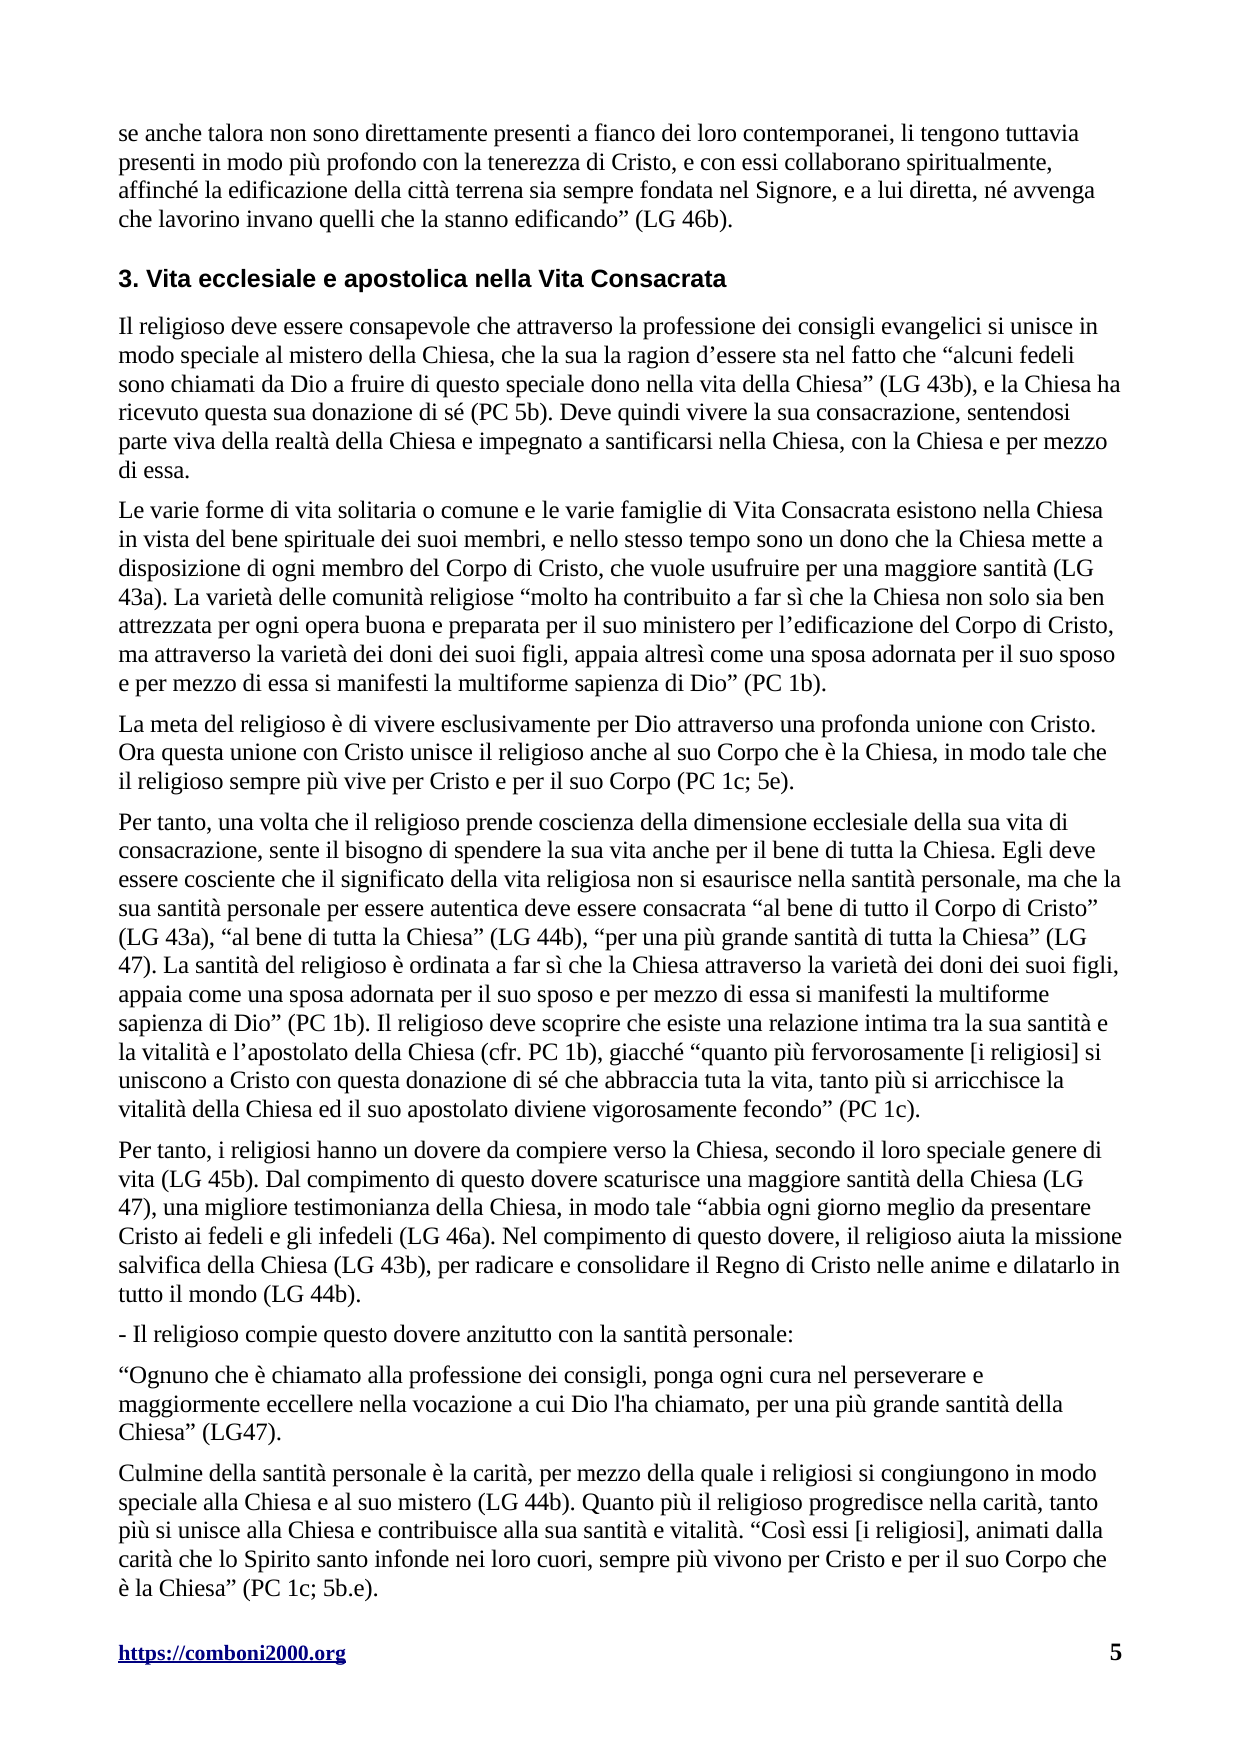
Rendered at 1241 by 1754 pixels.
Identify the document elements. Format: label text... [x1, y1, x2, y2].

text Per tanto, una volta che il religioso prende coscienza della dimensione ecclesiale della sua vita di consacrazione, sente il bisogno di spendere la sua vita anche per il bene di tutta la Chiesa. Egli deve essere cosciente che il significato della vita religiosa non si esaurisce nella santità personale, ma che la sua santità personale per essere autentica deve essere consacrata “al bene di tutto il Corpo di Cristo” (LG 43a), “al bene di tutta la Chiesa” (LG 44b), “per una più grande santità di tutta la Chiesa” (LG 47). La santità del religioso è ordinata a far sì che la Chiesa attraverso la varietà dei doni dei suoi figli, appaia come una sposa adornata per il suo sposo e per mezzo di essa si manifesti la multiforme sapienza di Dio” (PC 1b). Il religioso deve scoprire che esiste una relazione intima tra la sua santità e la vitalità e l’apostolato della Chiesa (cfr. PC 1b), giacché “quanto più fervorosamente [i religiosi] si uniscono a Cristo con questa donazione di sé che abbraccia tuta la vita, tanto più si arricchisce la vitalità della Chiesa ed il suo apostolato diviene vigorosamente fecondo” (PC 1c). [118, 807, 1122, 1123]
text se anche talora non sono direttamente presenti a fianco dei loro contemporanei, li tengono tuttavia presenti in modo più profondo con la tenerezza di Cristo, e con essi collaborano spiritualmente, affinché la edificazione della città terrena sia sempre fondata nel Signore, e a lui diretta, né avvenga che lavorino invano quelli che la stanno edificando” (LG 46b). [118, 118, 1122, 233]
subtitle 3. Vita ecclesiale e apostolica nella Vita Consacrata [118, 264, 1122, 293]
text - Il religioso compie questo dovere anzitutto con la santità personale: [118, 1319, 1122, 1348]
text “Ognuno che è chiamato alla professione dei consigli, ponga ogni cura nel perseverare e maggiormente eccellere nella vocazione a cui Dio l'ha chiamato, per una più grande santità della Chiesa” (LG47). [118, 1360, 1122, 1446]
text Culmine della santità personale è la carità, per mezzo della quale i religiosi si congiungono in modo speciale alla Chiesa e al suo mistero (LG 44b). Quanto più il religioso progredisce nella carità, tanto più si unisce alla Chiesa e contribuisce alla sua santità e vitalità. “Così essi [i religiosi], animati dalla carità che lo Spirito santo infonde nei loro cuori, sempre più vivono per Cristo e per il suo Corpo che è la Chiesa” (PC 1c; 5b.e). [118, 1458, 1122, 1602]
text Il religioso deve essere consapevole che attraverso la professione dei consigli evangelici si unisce in modo speciale al mistero della Chiesa, che la sua la ragion d’essere sta nel fatto che “alcuni fedeli sono chiamati da Dio a fruire di questo speciale dono nella vita della Chiesa” (LG 43b), e la Chiesa ha ricevuto questa sua donazione di sé (PC 5b). Deve quindi vivere la sua consacrazione, sentendosi parte viva della realtà della Chiesa e impegnato a santificarsi nella Chiesa, con la Chiesa e per mezzo di essa. [118, 311, 1122, 484]
text Le varie forme di vita solitaria o comune e le varie famiglie di Vita Consacrata esistono nella Chiesa in vista del bene spirituale dei suoi membri, e nello stesso tempo sono un dono che la Chiesa mette a disposizione di ogni membro del Corpo di Cristo, che vuole usufruire per una maggiore santità (LG 43a). La varietà delle comunità religiose “molto ha contribuito a far sì che la Chiesa non solo sia ben attrezzata per ogni opera buona e preparata per il suo ministero per l’edificazione del Corpo di Cristo, ma attraverso la varietà dei doni dei suoi figli, appaia altresì come una sposa adornata per il suo sposo e per mezzo di essa si manifesti la multiforme sapienza di Dio” (PC 1b). [118, 496, 1122, 697]
text Per tanto, i religiosi hanno un dovere da compiere verso la Chiesa, secondo il loro speciale genere di vita (LG 45b). Dal compimento di questo dovere scaturisce una maggiore santità della Chiesa (LG 47), una migliore testimonianza della Chiesa, in modo tale “abbia ogni giorno meglio da presentare Cristo ai fedeli e gli infedeli (LG 46a). Nel compimento di questo dovere, il religioso aiuta la missione salvifica della Chiesa (LG 43b), per radicare e consolidare il Regno di Cristo nelle anime e dilatarlo in tutto il mondo (LG 44b). [118, 1135, 1122, 1307]
text La meta del religioso è di vivere esclusivamente per Dio attraverso una profonda unione con Cristo. Ora questa unione con Cristo unisce il religioso anche al suo Corpo che è la Chiesa, in modo tale che il religioso sempre più vive per Cristo e per il suo Corpo (PC 1c; 5e). [118, 709, 1122, 795]
